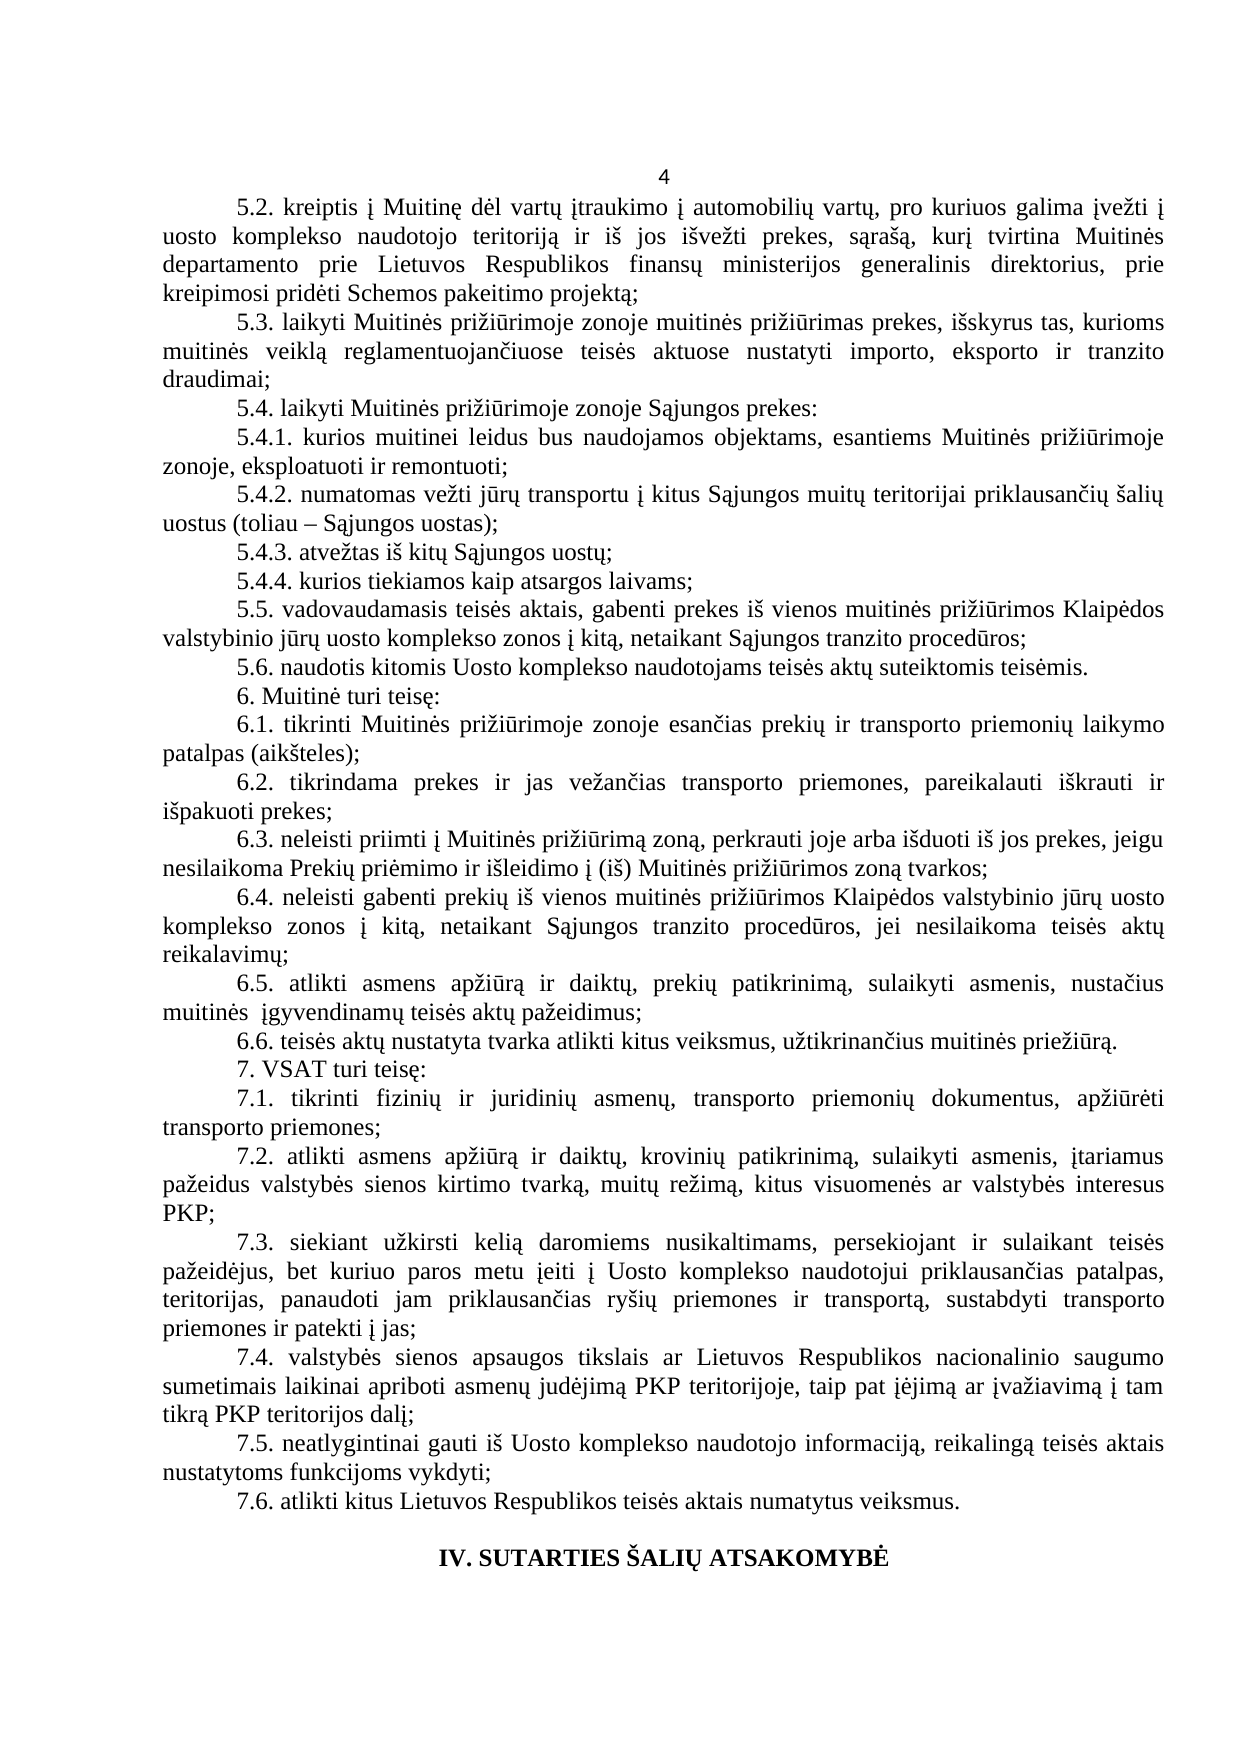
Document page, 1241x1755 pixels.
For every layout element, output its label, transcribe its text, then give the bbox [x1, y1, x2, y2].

text 5.4.3. atvežtas iš kitų Sąjungos uostų; [162, 537, 1165, 566]
text 5.5. vadovaudamasis teisės aktais, gabenti prekes iš vienos muitinės prižiūrimos Klaipėdos valstybinio jūrų uosto komplekso zonos į kitą, netaikant Sąjungos tranzito procedūros; [162, 594, 1165, 652]
text 5.4.1. kurios muitinei leidus bus naudojamos objektams, esantiems Muitinės prižiūrimoje zonoje, eksploatuoti ir remontuoti; [162, 422, 1165, 479]
text 7.6. atlikti kitus Lietuvos Respublikos teisės aktais numatytus veiksmus. [162, 1486, 1165, 1514]
text 7.3. siekiant užkirsti kelią daromiems nusikaltimams, persekiojant ir sulaikant teisės pažeidėjus, bet kuriuo paros metu įeiti į Uosto komplekso naudotojui priklausančias patalpas, teritorijas, panaudoti jam priklausančias ryšių priemones ir transportą, sustabdyti transporto priemones ir patekti į jas; [162, 1227, 1165, 1342]
text 6.2. tikrindama prekes ir jas vežančias transporto priemones, pareikalauti iškrauti ir išpakuoti prekes; [162, 767, 1165, 824]
text 6.6. teisės aktų nustatyta tvarka atlikti kitus veiksmus, užtikrinančius muitinės priežiūrą. [162, 1026, 1165, 1054]
text 5.6. naudotis kitomis Uosto komplekso naudotojams teisės aktų suteiktomis teisėmis. [162, 652, 1165, 681]
text 6. Muitinė turi teisę: [162, 681, 1165, 709]
text 6.5. atlikti asmens apžiūrą ir daiktų, prekių patikrinimą, sulaikyti asmenis, nustačius muitinės įgyvendinamų teisės aktų pažeidimus; [162, 968, 1165, 1026]
text 7.4. valstybės sienos apsaugos tikslais ar Lietuvos Respublikos nacionalinio saugumo sumetimais laikinai apriboti asmenų judėjimą PKP teritorijoje, taip pat įėjimą ar įvažiavimą į tam tikrą PKP teritorijos dalį; [162, 1342, 1165, 1428]
text IV. Sutarties šalių atsakomybė [162, 1543, 1165, 1572]
text 7. VSAT turi teisę: [162, 1054, 1165, 1083]
text 7.1. tikrinti fizinių ir juridinių asmenų, transporto priemonių dokumentus, apžiūrėti transporto priemones; [162, 1083, 1165, 1141]
text 6.3. neleisti priimti į Muitinės prižiūrimą zoną, perkrauti joje arba išduoti iš jos prekes, jeigu nesilaikoma Prekių priėmimo ir išleidimo į (iš) Muitinės prižiūrimos zoną tvarkos; [162, 824, 1165, 882]
text 5.2. kreiptis į Muitinę dėl vartų įtraukimo į automobilių vartų, pro kuriuos galima įvežti į uosto komplekso naudotojo teritoriją ir iš jos išvežti prekes, sąrašą, kurį tvirtina Muitinės departamento prie Lietuvos Respublikos finansų ministerijos generalinis direktorius, prie kreipimosi pridėti Schemos pakeitimo projektą; [162, 192, 1165, 307]
text 7.2. atlikti asmens apžiūrą ir daiktų, krovinių patikrinimą, sulaikyti asmenis, įtariamus pažeidus valstybės sienos kirtimo tvarką, muitų režimą, kitus visuomenės ar valstybės interesus PKP; [162, 1141, 1165, 1227]
text 6.1. tikrinti Muitinės prižiūrimoje zonoje esančias prekių ir transporto priemonių laikymo patalpas (aikšteles); [162, 709, 1165, 767]
text 5.4. laikyti Muitinės prižiūrimoje zonoje Sąjungos prekes: [162, 393, 1165, 422]
text 7.5. neatlygintinai gauti iš Uosto komplekso naudotojo informaciją, reikalingą teisės aktais nustatytoms funkcijoms vykdyti; [162, 1428, 1165, 1486]
text 5.4.2. numatomas vežti jūrų transportu į kitus Sąjungos muitų teritorijai priklausančių šalių uostus (toliau – Sąjungos uostas); [162, 479, 1165, 537]
text 5.3. laikyti Muitinės prižiūrimoje zonoje muitinės prižiūrimas prekes, išskyrus tas, kurioms muitinės veiklą reglamentuojančiuose teisės aktuose nustatyti importo, eksporto ir tranzito draudimai; [162, 307, 1165, 393]
text 6.4. neleisti gabenti prekių iš vienos muitinės prižiūrimos Klaipėdos valstybinio jūrų uosto komplekso zonos į kitą, netaikant Sąjungos tranzito procedūros, jei nesilaikoma teisės aktų reikalavimų; [162, 882, 1165, 968]
text 5.4.4. kurios tiekiamos kaip atsargos laivams; [162, 566, 1165, 594]
